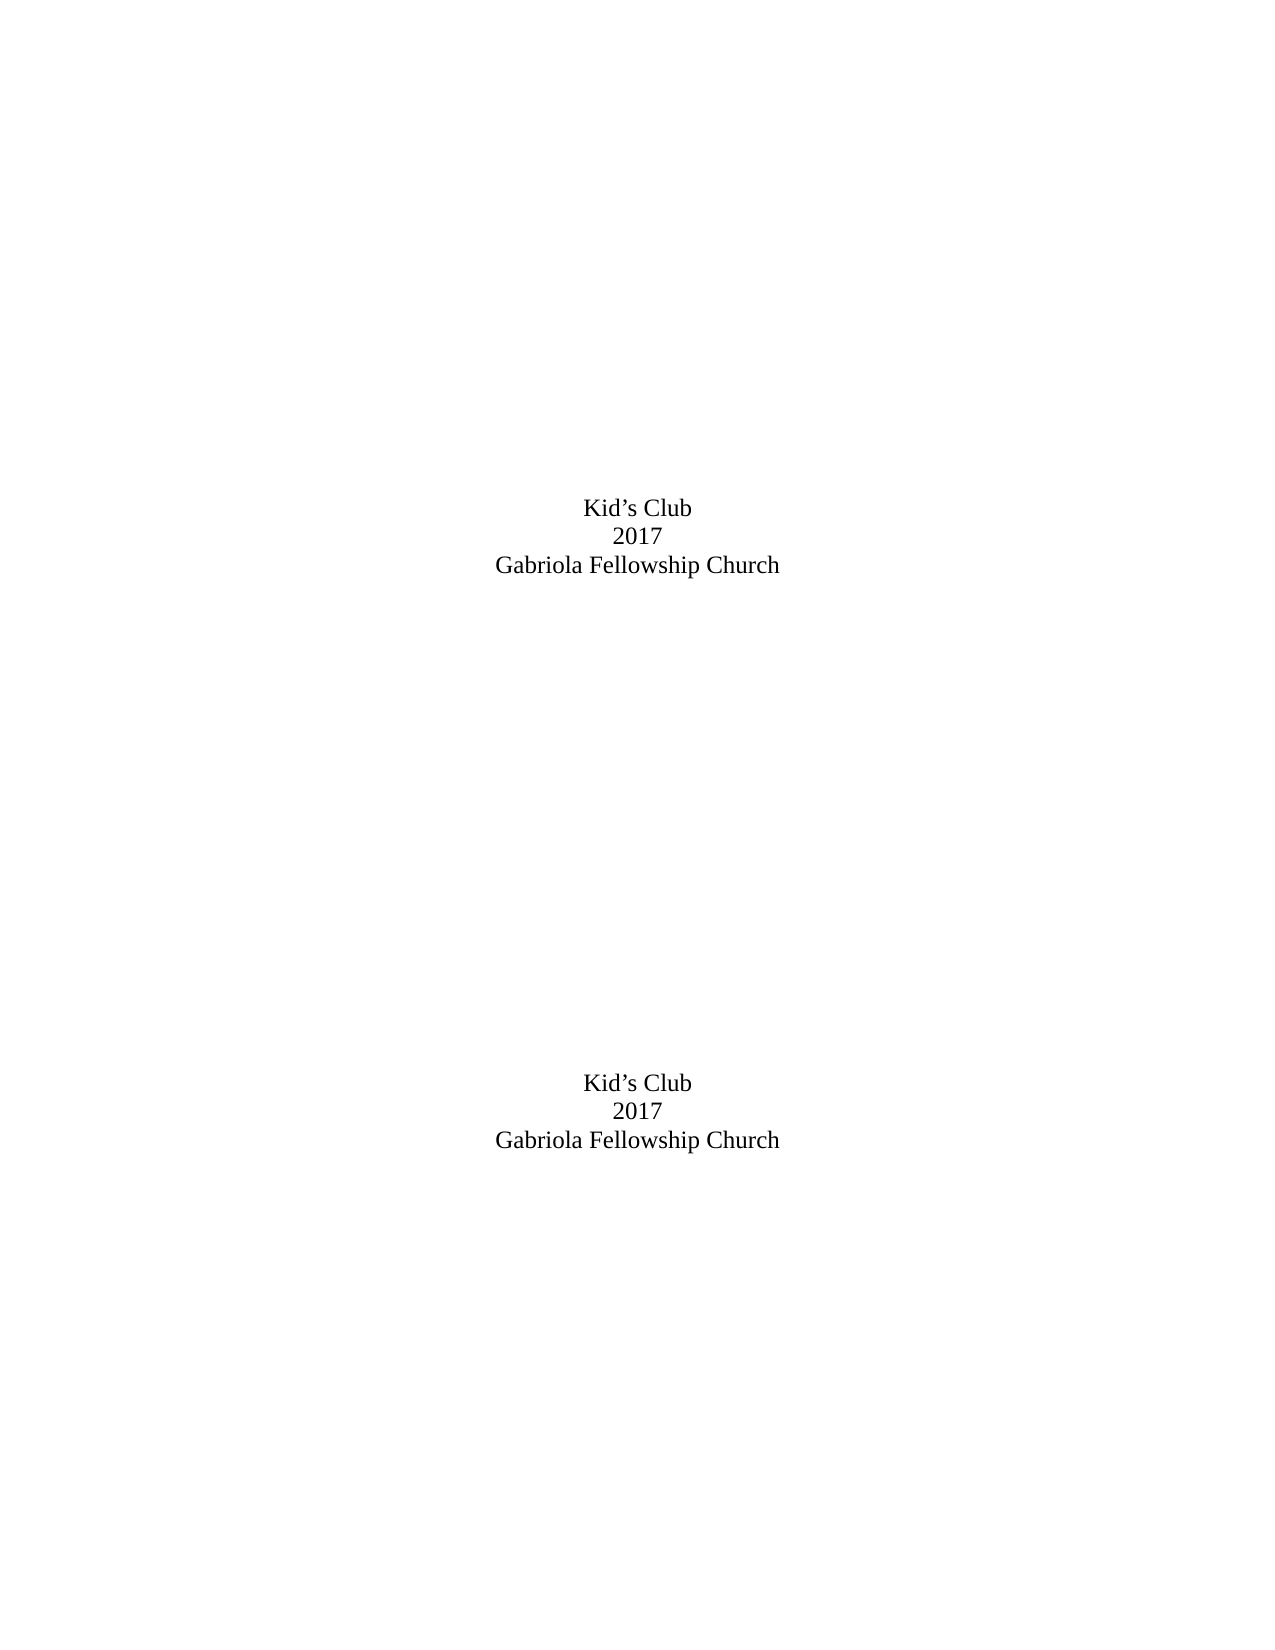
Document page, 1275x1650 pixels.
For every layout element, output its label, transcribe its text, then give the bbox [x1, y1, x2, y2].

text Kid’s Club 2017 [118, 493, 1157, 550]
text Kid’s Club 2017 Gabriola Fellowship Church [118, 1068, 1157, 1154]
text Gabriola Fellowship Church [118, 550, 1157, 579]
